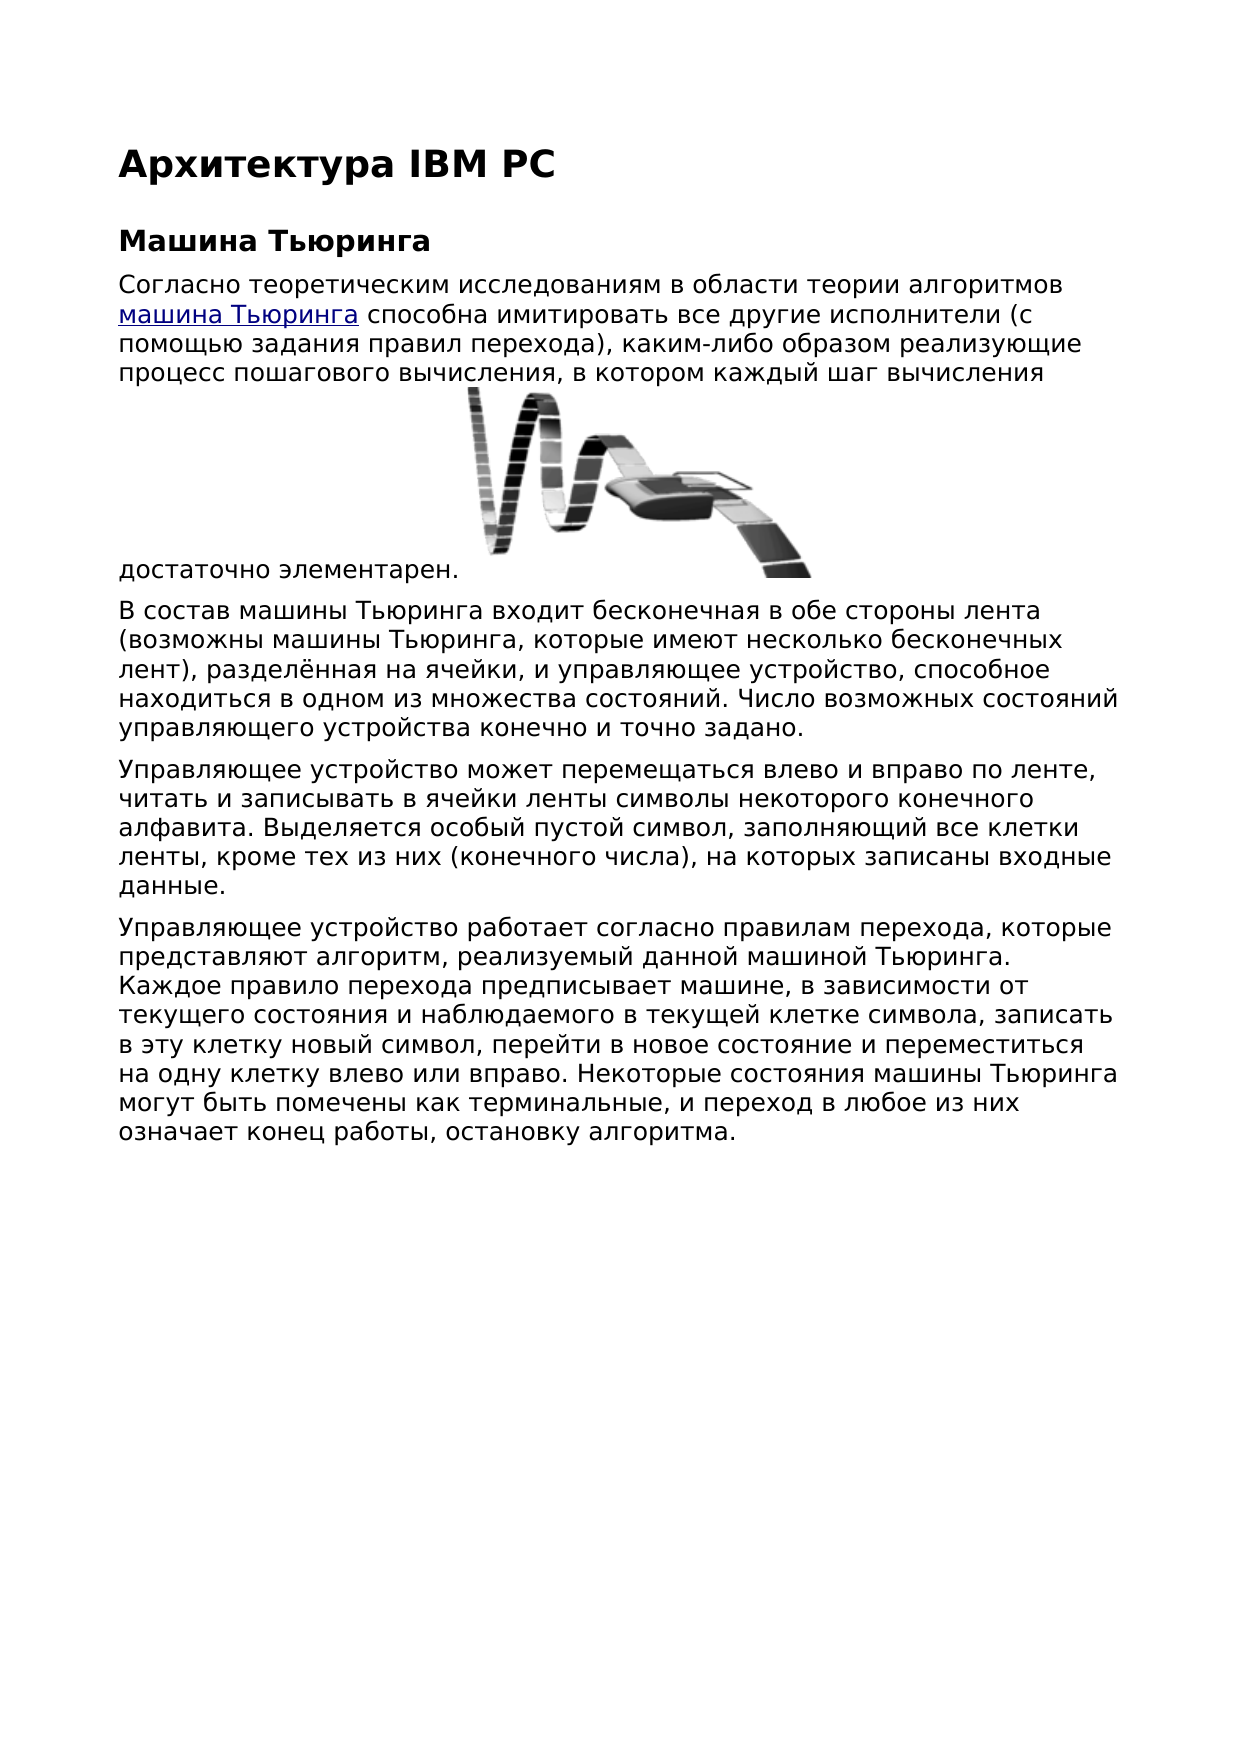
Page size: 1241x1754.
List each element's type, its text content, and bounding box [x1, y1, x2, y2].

text В состав машины Тьюринга входит бесконечная в обе стороны лента (возможны машины Тьюринга, которые имеют несколько бесконечных лент), разделённая на ячейки, и управляющее устройство, способное находиться в одном из множества состояний. Число возможных состояний управляющего устройства конечно и точно задано. [118, 596, 1122, 742]
text Согласно теоретическим исследованиям в области теории алгоритмов машина Тьюринга способна имитировать все другие исполнители (с помощью задания правил перехода), каким-либо образом реализующие процесс пошагового вычисления, в котором каждый шаг вычисления достаточно элементарен. [118, 271, 1122, 584]
subtitle Машина Тьюринга [118, 224, 1122, 258]
picture [467, 387, 812, 578]
text Управляющее устройство работает согласно правилам перехода, которые представляют алгоритм, реализуемый данной машиной Тьюринга. Каждое правило перехода предписывает машине, в зависимости от текущего состояния и наблюдаемого в текущей клетке символа, записать в эту клетку новый символ, перейти в новое состояние и переместиться на одну клетку влево или вправо. Некоторые состояния машины Тьюринга могут быть помечены как терминальные, и переход в любое из них означает конец работы, остановку алгоритма. [118, 913, 1122, 1146]
subtitle Архитектура IBM PC [118, 143, 1122, 187]
text Управляющее устройство может перемещаться влево и вправо по ленте, читать и записывать в ячейки ленты символы некоторого конечного алфавита. Выделяется особый пустой символ, заполняющий все клетки ленты, кроме тех из них (конечного числа), на которых записаны входные данные. [118, 755, 1122, 901]
